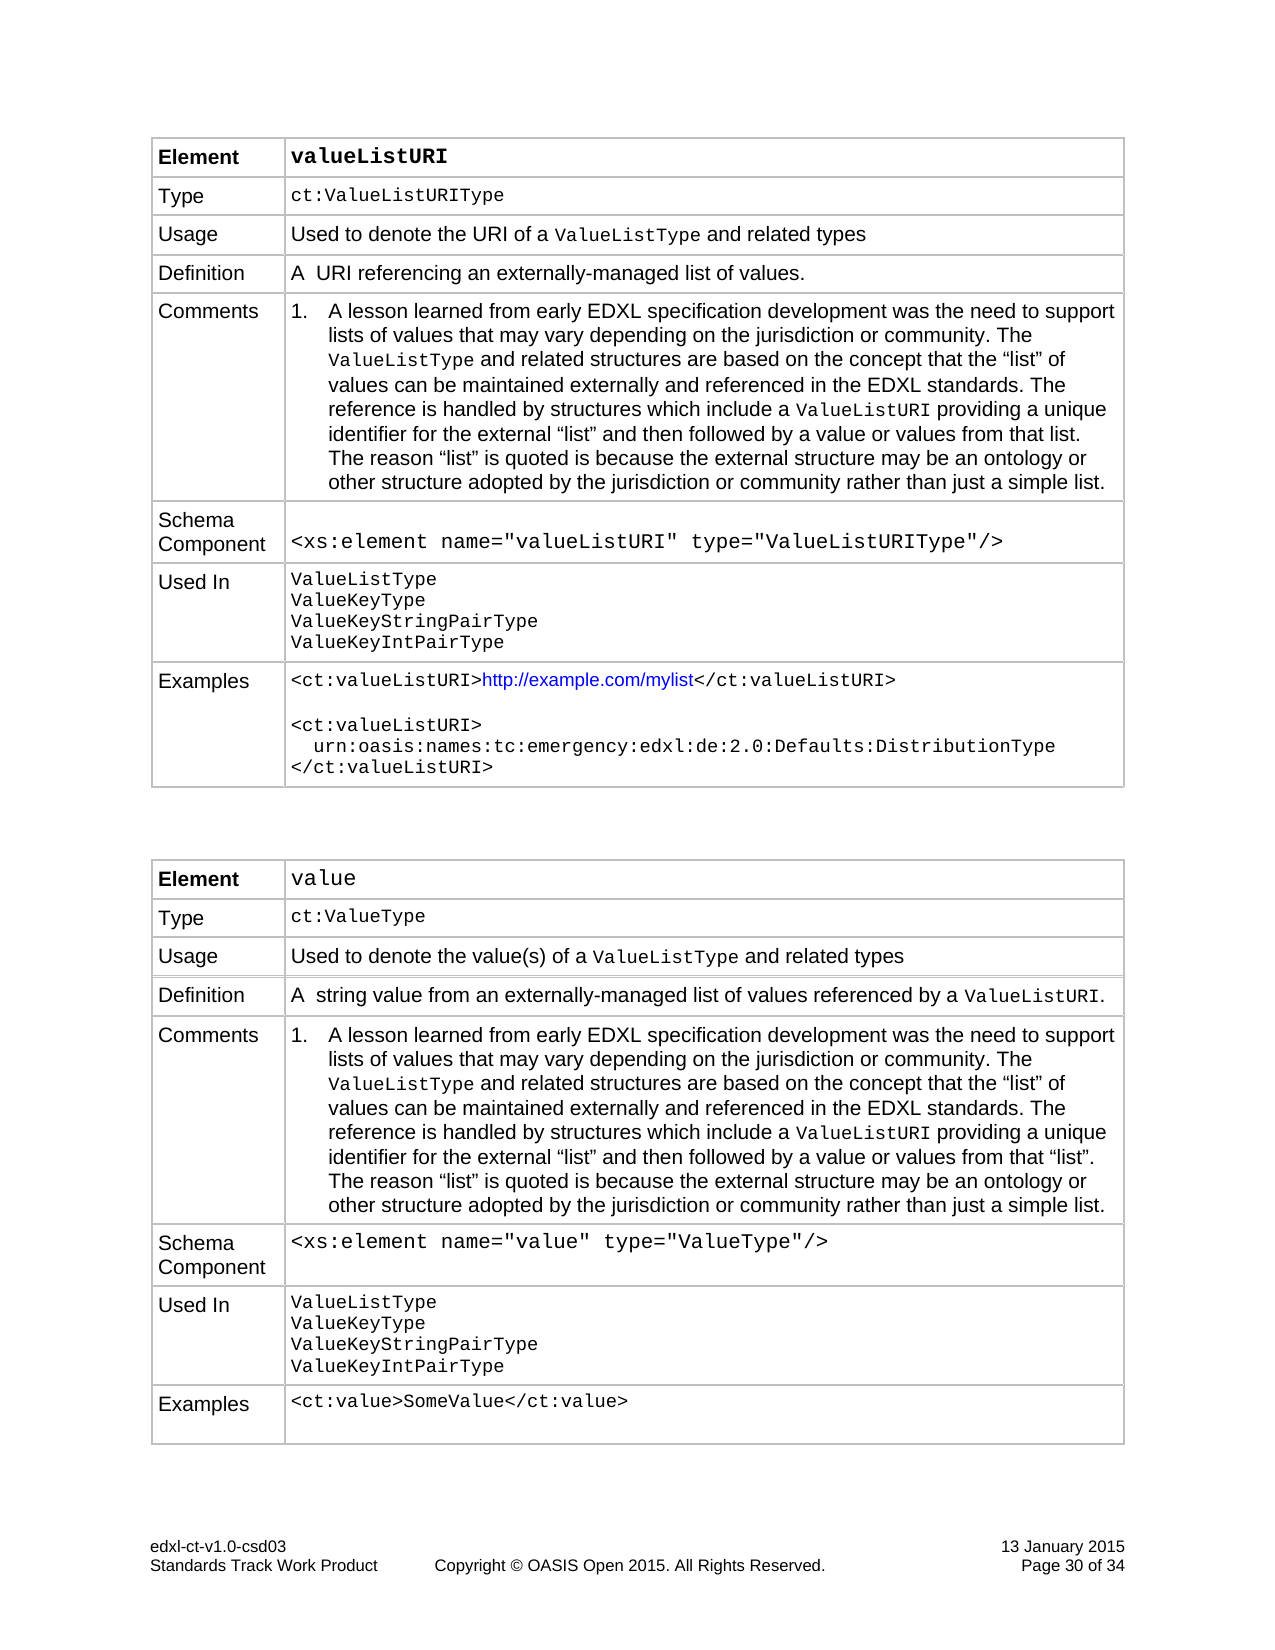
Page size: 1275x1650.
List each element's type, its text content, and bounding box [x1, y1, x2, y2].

table_cell <xs:element name="value" type="ValueType"/> [286, 1225, 1123, 1285]
table_cell ValueListType ValueKeyType ValueKeyStringPairType ValueKeyIntPairType [286, 1287, 1123, 1384]
table_cell ct:ValueType [286, 900, 1123, 936]
table_cell Schema Component [153, 502, 284, 562]
table_cell <ct:value>SomeValue</ct:value> [286, 1386, 1123, 1443]
table_cell <ct:valueListURI>http://example.com/mylist</ct:valueListURI> <ct:valueListURI> urn:oasis:names:tc:emergency:edxl:de:2.0:Defaults:DistributionType </ct:valueListURI> [286, 663, 1123, 786]
table_cell Type [153, 900, 284, 936]
table_cell Comments [153, 1017, 284, 1223]
table_cell A string value from an externally-managed list of values referenced by a ValueListURI. [286, 978, 1123, 1014]
table_header valueListURI [286, 139, 1123, 176]
table_cell ct:ValueListURIType [286, 178, 1123, 214]
table_header value [286, 861, 1123, 898]
table_cell ValueListType ValueKeyType ValueKeyStringPairType ValueKeyIntPairType [286, 564, 1123, 661]
table_cell Definition [153, 978, 284, 1014]
table_cell Used to denote the URI of a ValueListType and related types [286, 216, 1123, 253]
table_cell A lesson learned from early EDXL specification development was the need to support lists of values that may vary depending on the jurisdiction or community. The ValueListType and related structures are based on the concept that the “list” of values can be maintained externally and referenced in the EDXL standards. The reference is handled by structures which include a ValueListURI providing a unique identifier for the external “list” and then followed by a value or values from that “list”. The reason “list” is quoted is because the external structure may be an ontology or other structure adopted by the jurisdiction or community rather than just a simple list. [286, 1017, 1123, 1223]
table_cell <xs:element name="valueListURI" type="ValueListURIType"/> [286, 502, 1123, 562]
table_cell Examples [153, 663, 284, 786]
table_cell Used In [153, 564, 284, 661]
table_header Element [153, 861, 284, 898]
table_header Element [153, 139, 284, 176]
table_cell Schema Component [153, 1225, 284, 1285]
table_cell Used In [153, 1287, 284, 1384]
table_cell Comments [153, 294, 284, 500]
table_cell A lesson learned from early EDXL specification development was the need to support lists of values that may vary depending on the jurisdiction or community. The ValueListType and related structures are based on the concept that the “list” of values can be maintained externally and referenced in the EDXL standards. The reference is handled by structures which include a ValueListURI providing a unique identifier for the external “list” and then followed by a value or values from that list. The reason “list” is quoted is because the external structure may be an ontology or other structure adopted by the jurisdiction or community rather than just a simple list. [286, 294, 1123, 500]
table_cell Used to denote the value(s) of a ValueListType and related types [286, 938, 1123, 975]
table_cell Examples [153, 1386, 284, 1443]
table_cell Usage [153, 938, 284, 975]
table_cell Usage [153, 216, 284, 253]
table_cell Definition [153, 256, 284, 291]
table_cell Type [153, 178, 284, 214]
table_cell A URI referencing an externally-managed list of values. [286, 256, 1123, 291]
